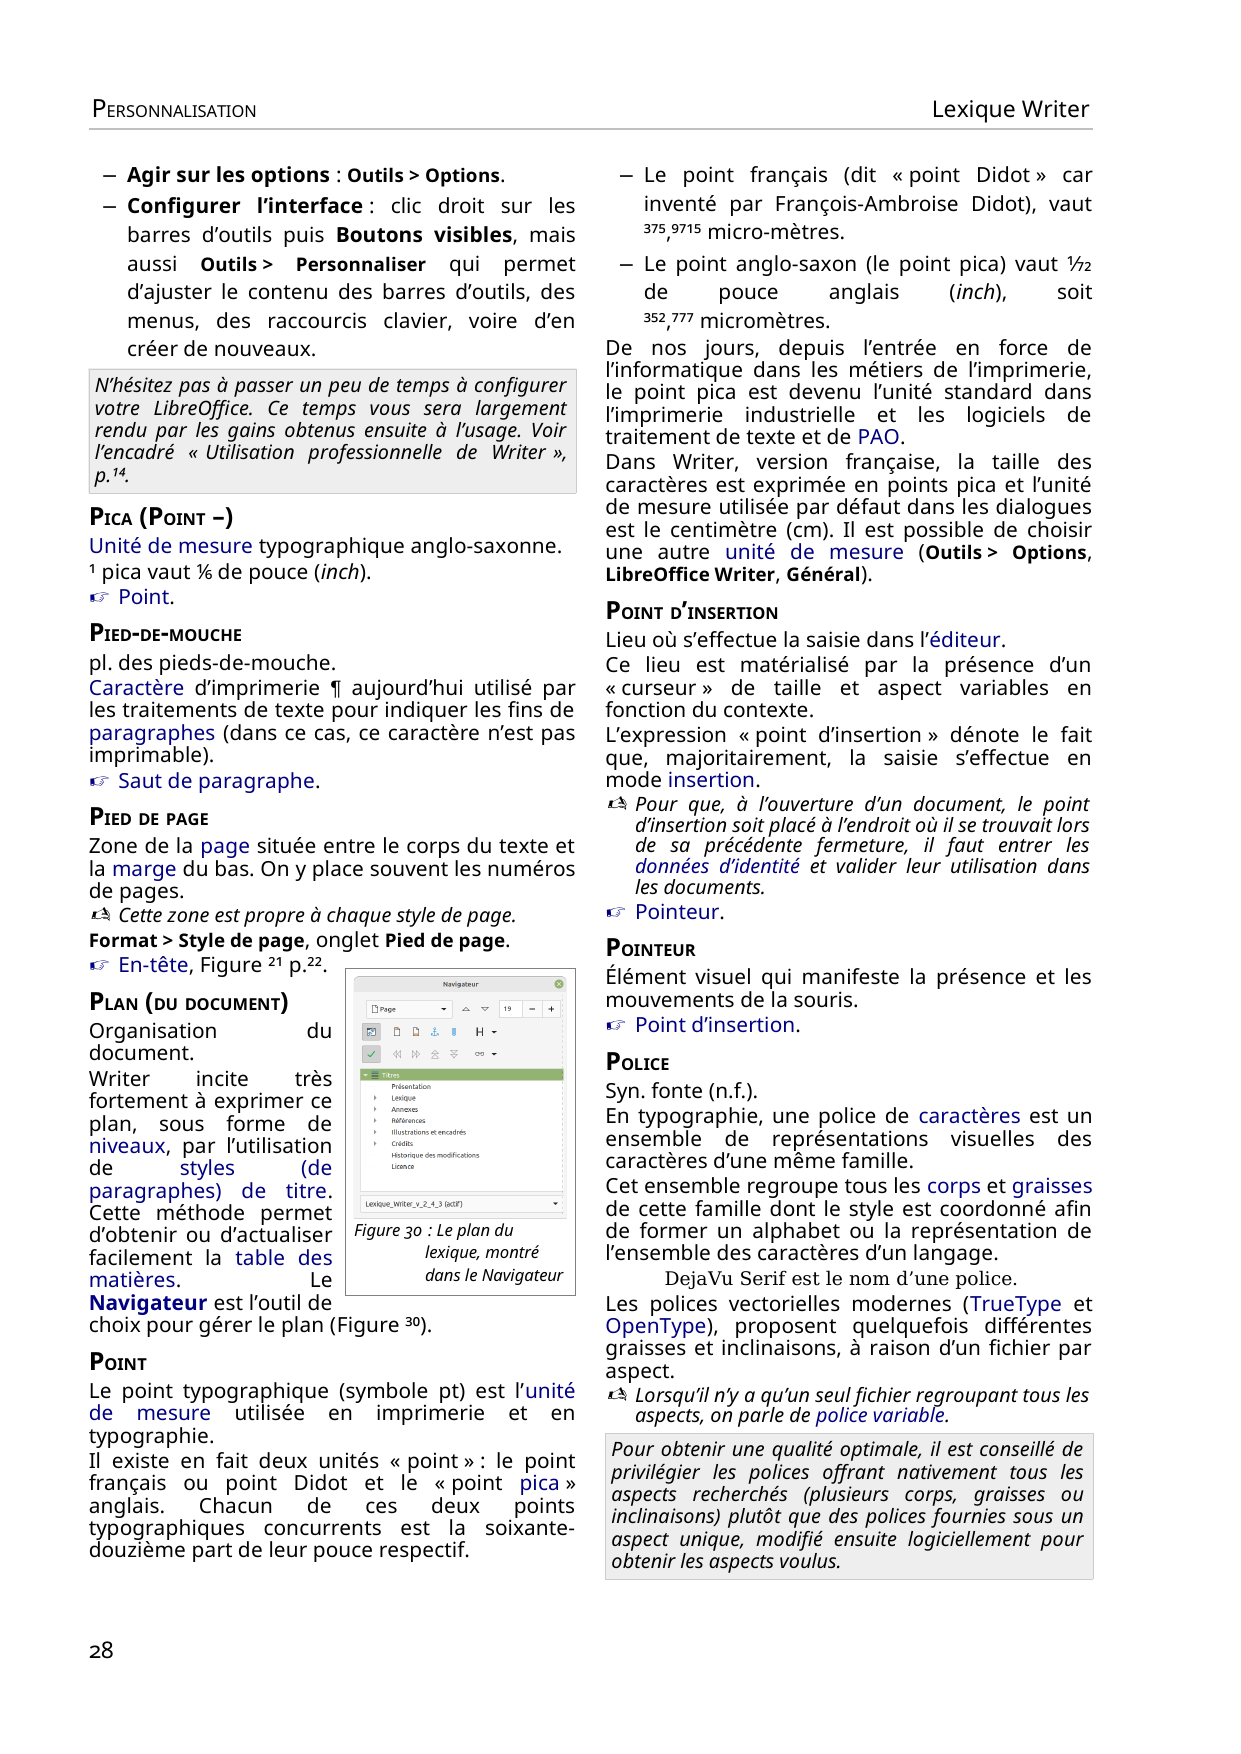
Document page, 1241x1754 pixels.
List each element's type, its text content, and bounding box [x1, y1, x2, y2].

text N’hésitez pas à passer un peu de temps à configurer votre LibreOffice. Ce temps vous sera largement rendu par les gains obtenus ensuite à l’usage. Voir l’encadré « Utilisation professionnelle de Writer », p.13. [90, 370, 576, 493]
subtitle Pied-de-mouche [88, 615, 576, 649]
subtitle Police [605, 1043, 1093, 1077]
text Ce lieu est matérialisé par la présence d’un « curseur » de taille et aspect variables en fonction du contexte. [605, 655, 1093, 722]
list En-tête, Figure 24 p.22. [346, 969, 575, 1295]
text Organisation du document. [88, 1021, 344, 1065]
list Lorsqu’il n’y a qu’un seul fichier regroupant tous les aspects, on parle de police variable. [605, 1386, 1093, 1427]
subtitle Point [88, 1343, 576, 1377]
text Format > Style de page, onglet Pied de page. [88, 929, 576, 952]
text En typographie, une police de caractères est un ensemble de représentations visuelles des caractères d’une même famille. [605, 1106, 1093, 1173]
text Il existe en fait deux unités « point » : le point français ou point Didot et le « point pica » anglais. Chacun de ces deux points typographiques concurrents est la soixante-douzième part de leur pouce respectif. [88, 1450, 576, 1562]
subtitle Pied de page [88, 799, 576, 833]
text Dans Writer, version française, la taille des caractères est exprimée en points pica et l’unité de mesure utilisée par défaut dans les dialogues est le centimètre (cm). Il est possible de choisir une autre unité de mesure (Outils > Options, LibreOffice Writer, Général). [605, 452, 1093, 586]
list Figure 30 : Le plan du lexique, montré dans le Navigateur [354, 1219, 566, 1286]
list Agir sur les options : Outils > Options. [103, 160, 576, 188]
text Les polices vectorielles modernes (TrueType et OpenType), proposent quelquefois différentes graisses et inclinaisons, à raison d’un fichier par aspect. [605, 1293, 1093, 1383]
text De nos jours, depuis l’entrée en force de l’informatique dans les métiers de l’imprimerie, le point pica est devenu l’unité standard dans l’imprimerie industrielle et les logiciels de traitement de texte et de PAO. [605, 337, 1093, 449]
text Pour obtenir une qualité optimale, il est conseillé de privilégier les polices offrant nativement tous les aspects recherchés (plusieurs corps, graisses ou inclinaisons) plutôt que des polices fournies sous un aspect unique, modifié ensuite logiciellement pour obtenir les aspects voulus. [606, 1434, 1093, 1579]
text Caractère d’imprimerie ¶ aujourd’hui utilisé par les traitements de texte pour indiquer les fins de paragraphes (dans ce cas, ce caractère n’est pas imprimable). [88, 678, 576, 767]
text Unité de mesure typographique anglo-saxonne. [88, 536, 576, 558]
text Le point typographique (symbole pt) est l’unité de mesure utilisée en imprimerie et en typographie. [88, 1380, 576, 1447]
list Saut de paragraphe. [88, 770, 576, 792]
text Zone de la page située entre le corps du texte et la marge du bas. On y place souvent les numéros de pages. [88, 836, 576, 903]
text 1 pica vaut ⅙ de pouce (inch). [88, 561, 576, 584]
list Cette zone est propre à chaque style de page. [88, 906, 576, 927]
text DejaVu Serif est le nom d’une police. [664, 1268, 1093, 1290]
text Cet ensemble regroupe tous les corps et graisses de cette famille dont le style est coordonné afin de former un alphabet ou la représentation de l’ensemble des caractères d’un langage. [605, 1176, 1093, 1265]
subtitle Plan (du document) [88, 984, 344, 1018]
text Syn. fonte (n.f.). [605, 1080, 1093, 1103]
list Configurer l’interface : clic droit sur les barres d’outils puis Boutons visibles, mais aussi Outils > Personnaliser qui permet d’ajuster le contenu des barres d’outils, des menus, des raccourcis clavier, voire d’en créer de nouveaux. [103, 191, 576, 363]
list Point. [88, 587, 576, 609]
text Élément visuel qui manifeste la présence et les mouvements de la souris. [605, 967, 1093, 1012]
list Pointeur. [605, 901, 1093, 923]
list Le point anglo-saxon (le point pica) vaut 1/72 de pouce anglais (inch), soit 352,777 micromètres. [620, 248, 1093, 334]
text Writer incite très fortement à exprimer ce plan, sous forme de niveaux, par l’utilisation de styles (de paragraphes) de titre. Cette méthode permet d’obtenir ou d’actualiser facilement la table des matières. Le Navigateur est l’outil de choix pour gérer le plan (Figure 30). [88, 1068, 576, 1337]
picture [353, 976, 567, 1219]
list En-tête, Figure 24 p.22. [88, 955, 576, 1295]
list Le point français (dit « point Didot » car inventé par François-Ambroise Didot), vaut 375,9715 micro-mètres. [620, 160, 1093, 246]
text Lieu où s’effectue la saisie dans l’éditeur. [605, 629, 1093, 652]
list Point d’insertion. [605, 1014, 1093, 1037]
subtitle Pointeur [605, 930, 1093, 964]
text pl. des pieds-de-mouche. [88, 652, 576, 675]
text L’expression « point d’insertion » dénote le fait que, majoritairement, la saisie s’effectue en mode insertion. [605, 725, 1093, 792]
list Pour que, à l’ouverture d’un document, le point d’insertion soit placé à l’endroit où il se trouvait lors de sa précédente fermeture, il faut entrer les données d’identité et valider leur utilisation dans les documents. [605, 795, 1093, 898]
subtitle Pica (Point –) [88, 499, 576, 533]
subtitle Point d’insertion [605, 593, 1093, 627]
